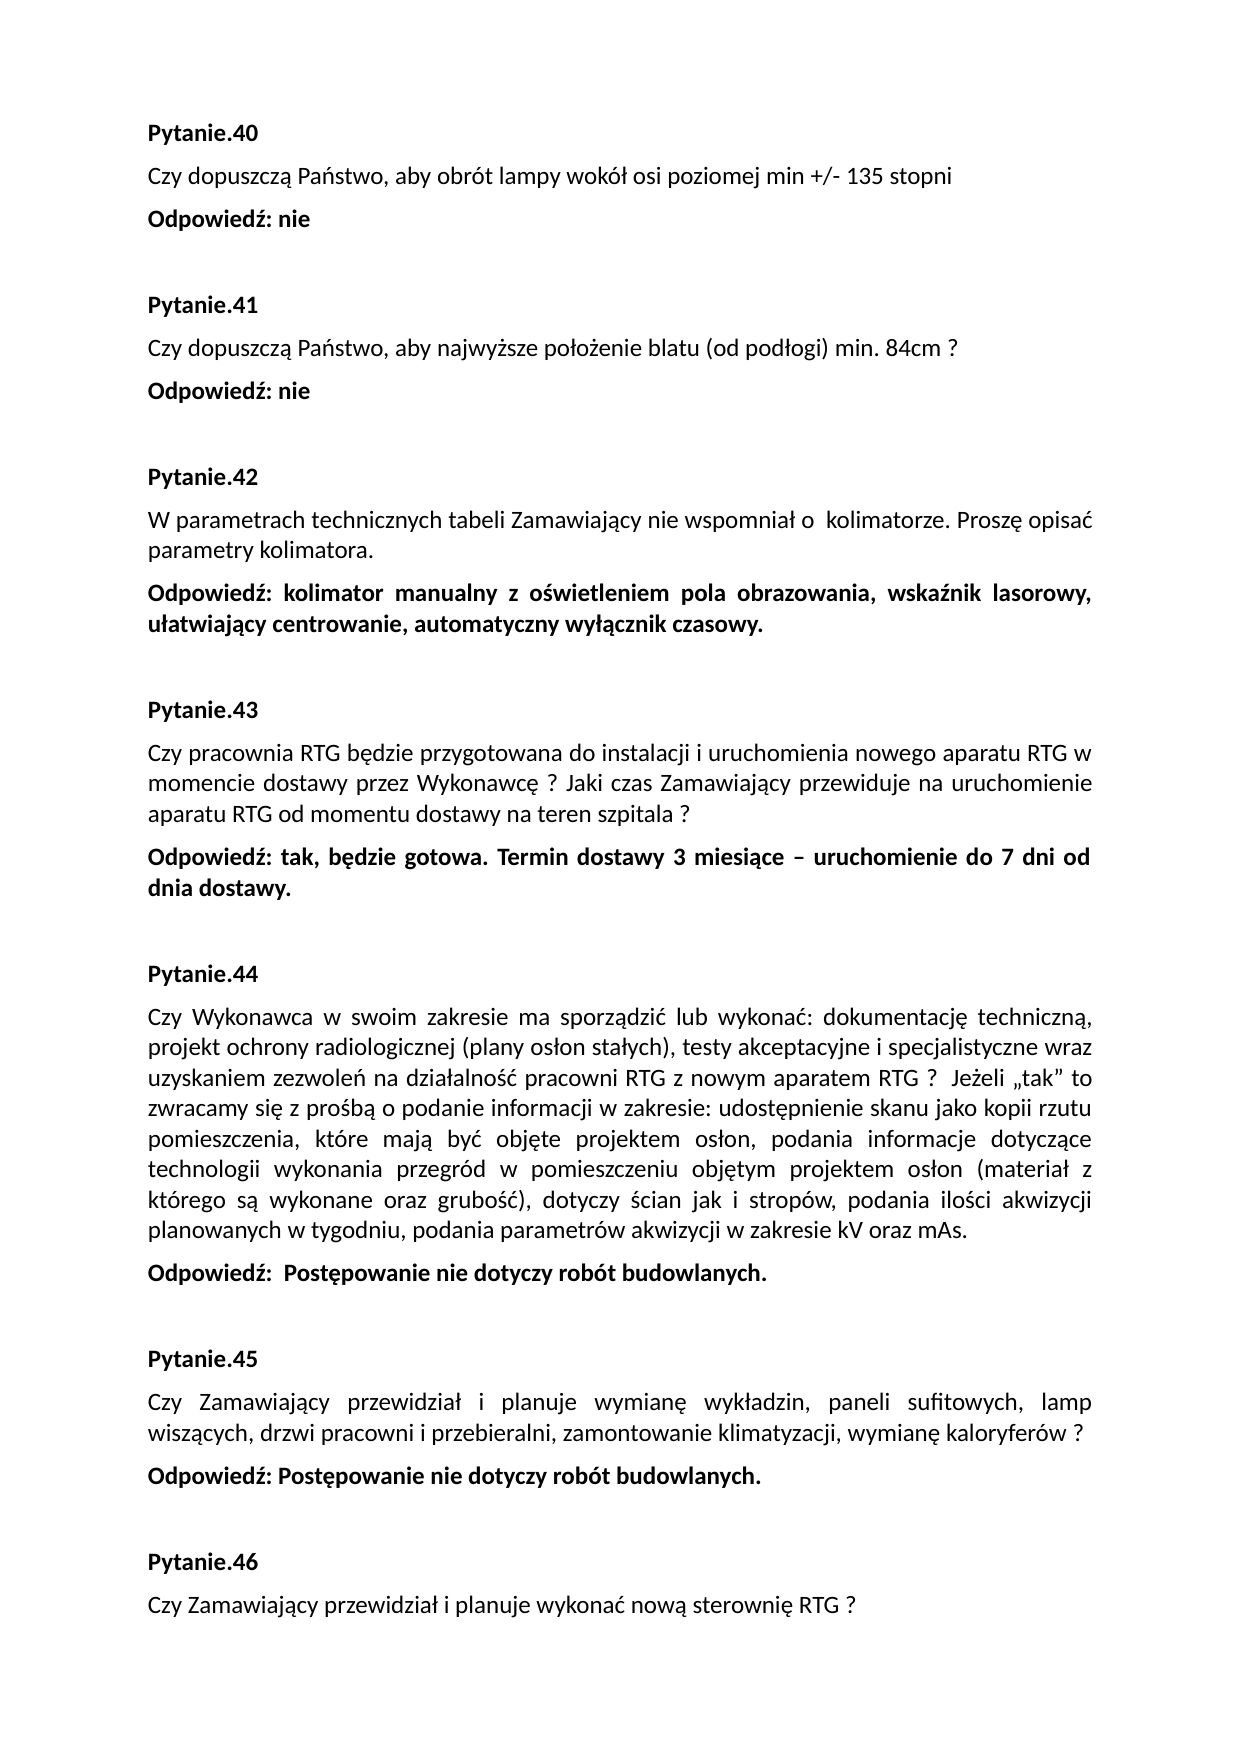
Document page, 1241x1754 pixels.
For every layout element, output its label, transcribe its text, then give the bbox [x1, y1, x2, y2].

text Pytanie.42 [148, 461, 1092, 491]
text Odpowiedź: Postępowanie nie dotyczy robót budowlanych. [148, 1257, 1092, 1288]
text Odpowiedź: nie [148, 375, 1092, 405]
text Pytanie.45 [148, 1343, 1092, 1374]
text Czy Zamawiający przewidział i planuje wykonać nową sterownię RTG ? [148, 1589, 1092, 1619]
text Odpowiedź: nie [148, 203, 1092, 233]
text Czy dopuszczą Państwo, aby obrót lampy wokół osi poziomej min +/- 135 stopni [148, 160, 1092, 190]
text W parametrach technicznych tabeli Zamawiający nie wspomniał o kolimatorze. Proszę opisać parametry kolimatora. [148, 504, 1092, 565]
text Pytanie.40 [148, 117, 1092, 147]
text Czy Wykonawca w swoim zakresie ma sporządzić lub wykonać: dokumentację techniczną, projekt ochrony radiologicznej (plany osłon stałych), testy akceptacyjne i specjalistyczne wraz uzyskaniem zezwoleń na działalność pracowni RTG z nowym aparatem RTG ? Jeżeli „tak” to zwracamy się z prośbą o podanie informacji w zakresie: udostępnienie skanu jako kopii rzutu pomieszczenia, które mają być objęte projektem osłon, podania informacje dotyczące technologii wykonania przegród w pomieszczeniu objętym projektem osłon (materiał z którego są wykonane oraz grubość), dotyczy ścian jak i stropów, podania ilości akwizycji planowanych w tygodniu, podania parametrów akwizycji w zakresie kV oraz mAs. [148, 1001, 1092, 1245]
text Pytanie.46 [148, 1546, 1092, 1577]
text Odpowiedź: tak, będzie gotowa. Termin dostawy 3 miesiące – uruchomienie do 7 dni od dnia dostawy. [148, 841, 1092, 902]
text Czy Zamawiający przewidział i planuje wymianę wykładzin, paneli sufitowych, lamp wiszących, drzwi pracowni i przebieralni, zamontowanie klimatyzacji, wymianę kaloryferów ? [148, 1386, 1092, 1447]
text Czy dopuszczą Państwo, aby najwyższe położenie blatu (od podłogi) min. 84cm ? [148, 332, 1092, 362]
text Pytanie.41 [148, 289, 1092, 319]
text Pytanie.44 [148, 958, 1092, 988]
text Odpowiedź: Postępowanie nie dotyczy robót budowlanych. [148, 1460, 1092, 1491]
text Czy pracownia RTG będzie przygotowana do instalacji i uruchomienia nowego aparatu RTG w momencie dostawy przez Wykonawcę ? Jaki czas Zamawiający przewiduje na uruchomienie aparatu RTG od momentu dostawy na teren szpitala ? [148, 737, 1092, 829]
text Odpowiedź: kolimator manualny z oświetleniem pola obrazowania, wskaźnik lasorowy, ułatwiający centrowanie, automatyczny wyłącznik czasowy. [148, 577, 1092, 638]
text Pytanie.43 [148, 694, 1092, 724]
